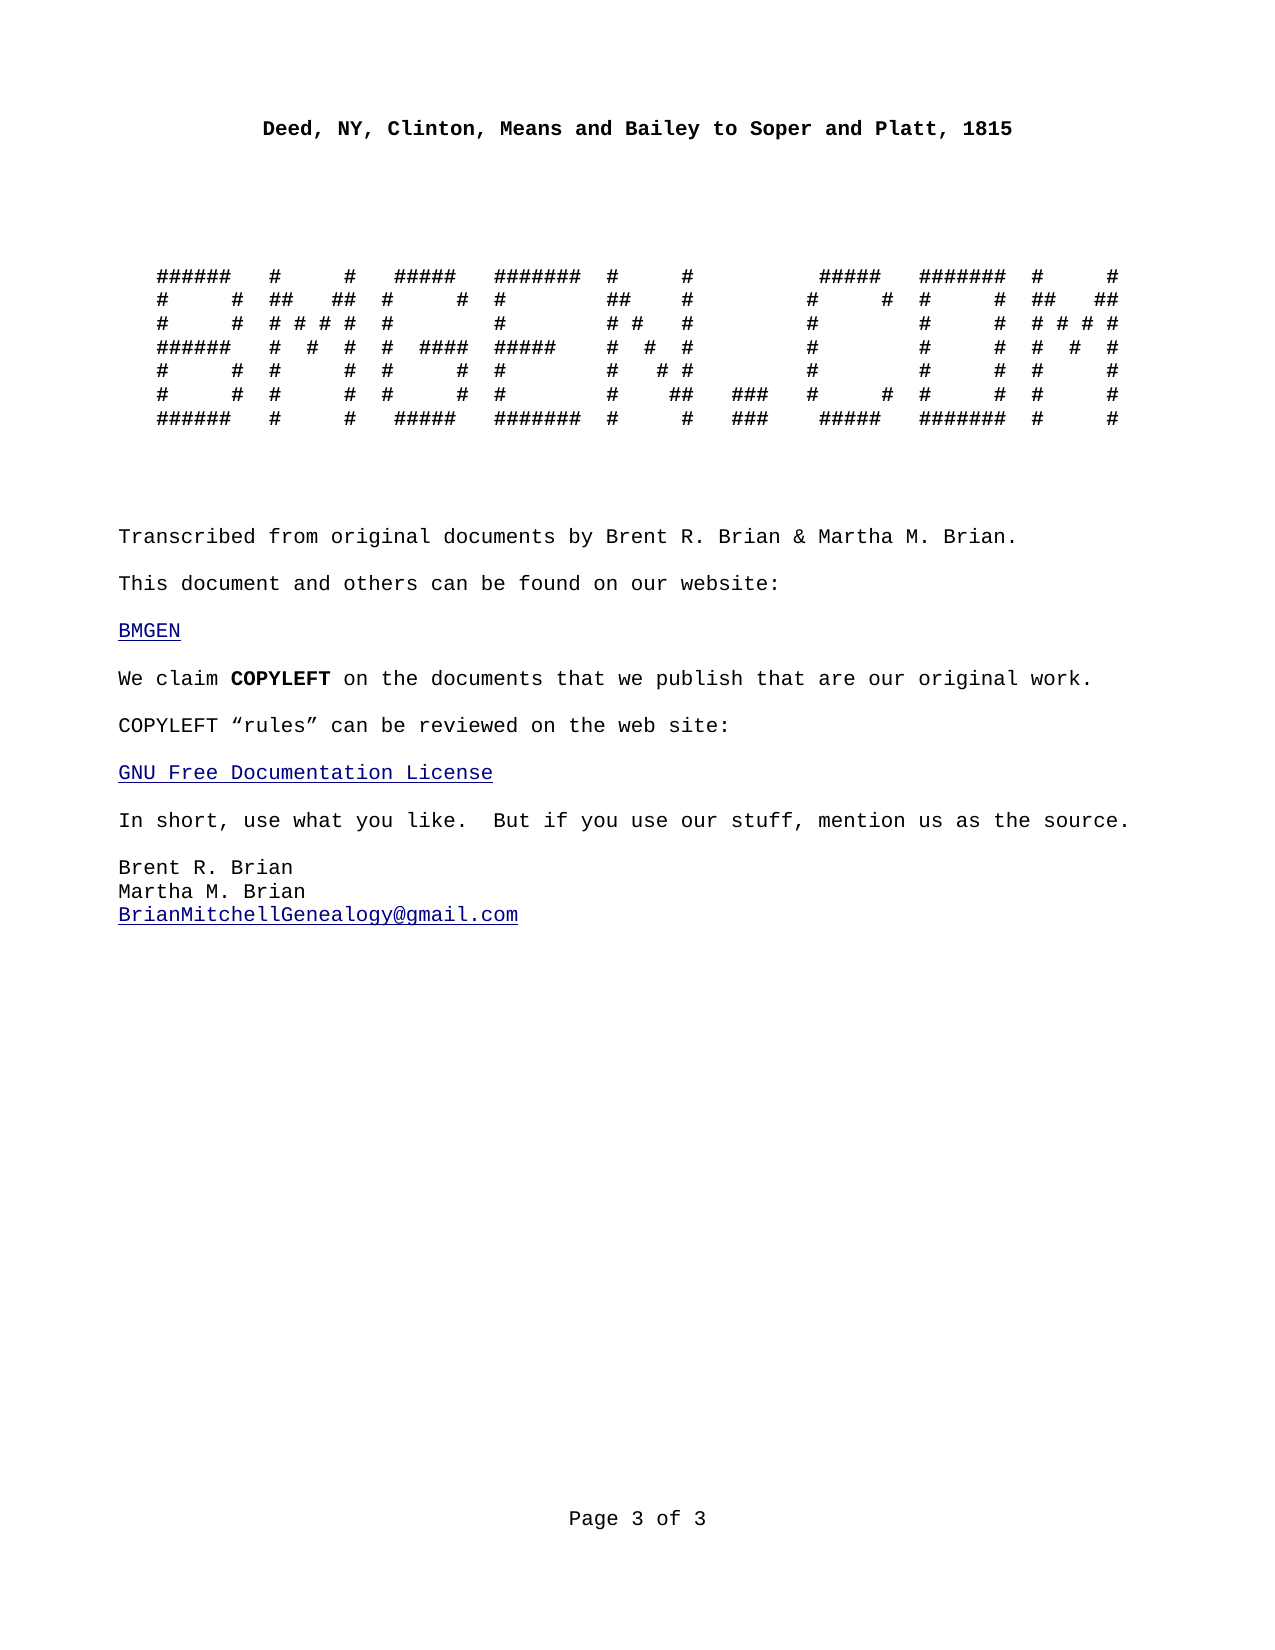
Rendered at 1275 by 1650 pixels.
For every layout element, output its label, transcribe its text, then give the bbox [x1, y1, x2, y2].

text GNU Free Documentation License [118, 762, 1157, 786]
text BMGEN [118, 621, 1157, 644]
text BrianMitchellGenealogy@gmail.com [118, 904, 1157, 928]
text # # # # # # # # # # # # # # # # # # [118, 313, 1157, 337]
text In short, use what you like. But if you use our stuff, mention us as the source. [118, 810, 1157, 833]
text ###### # # ##### ####### # # ##### ####### # # [118, 266, 1157, 289]
text Brent R. Brian [118, 857, 1157, 881]
text # # ## ## # # # ## # # # # # ## ## [118, 289, 1157, 313]
text Transcribed from original documents by Brent R. Brian & Martha M. Brian. [118, 526, 1157, 549]
text COPYLEFT “rules” can be reviewed on the web site: [118, 715, 1157, 739]
text This document and others can be found on our website: [118, 573, 1157, 597]
text Martha M. Brian [118, 881, 1157, 904]
text ###### # # # # #### ##### # # # # # # # # # [118, 337, 1157, 360]
text # # # # # # # # ## ### # # # # # # [118, 384, 1157, 408]
text # # # # # # # # # # # # # # # [118, 360, 1157, 384]
text ###### # # ##### ####### # # ### ##### ####### # # [118, 408, 1157, 431]
text We claim COPYLEFT on the documents that we publish that are our original work. [118, 668, 1157, 691]
